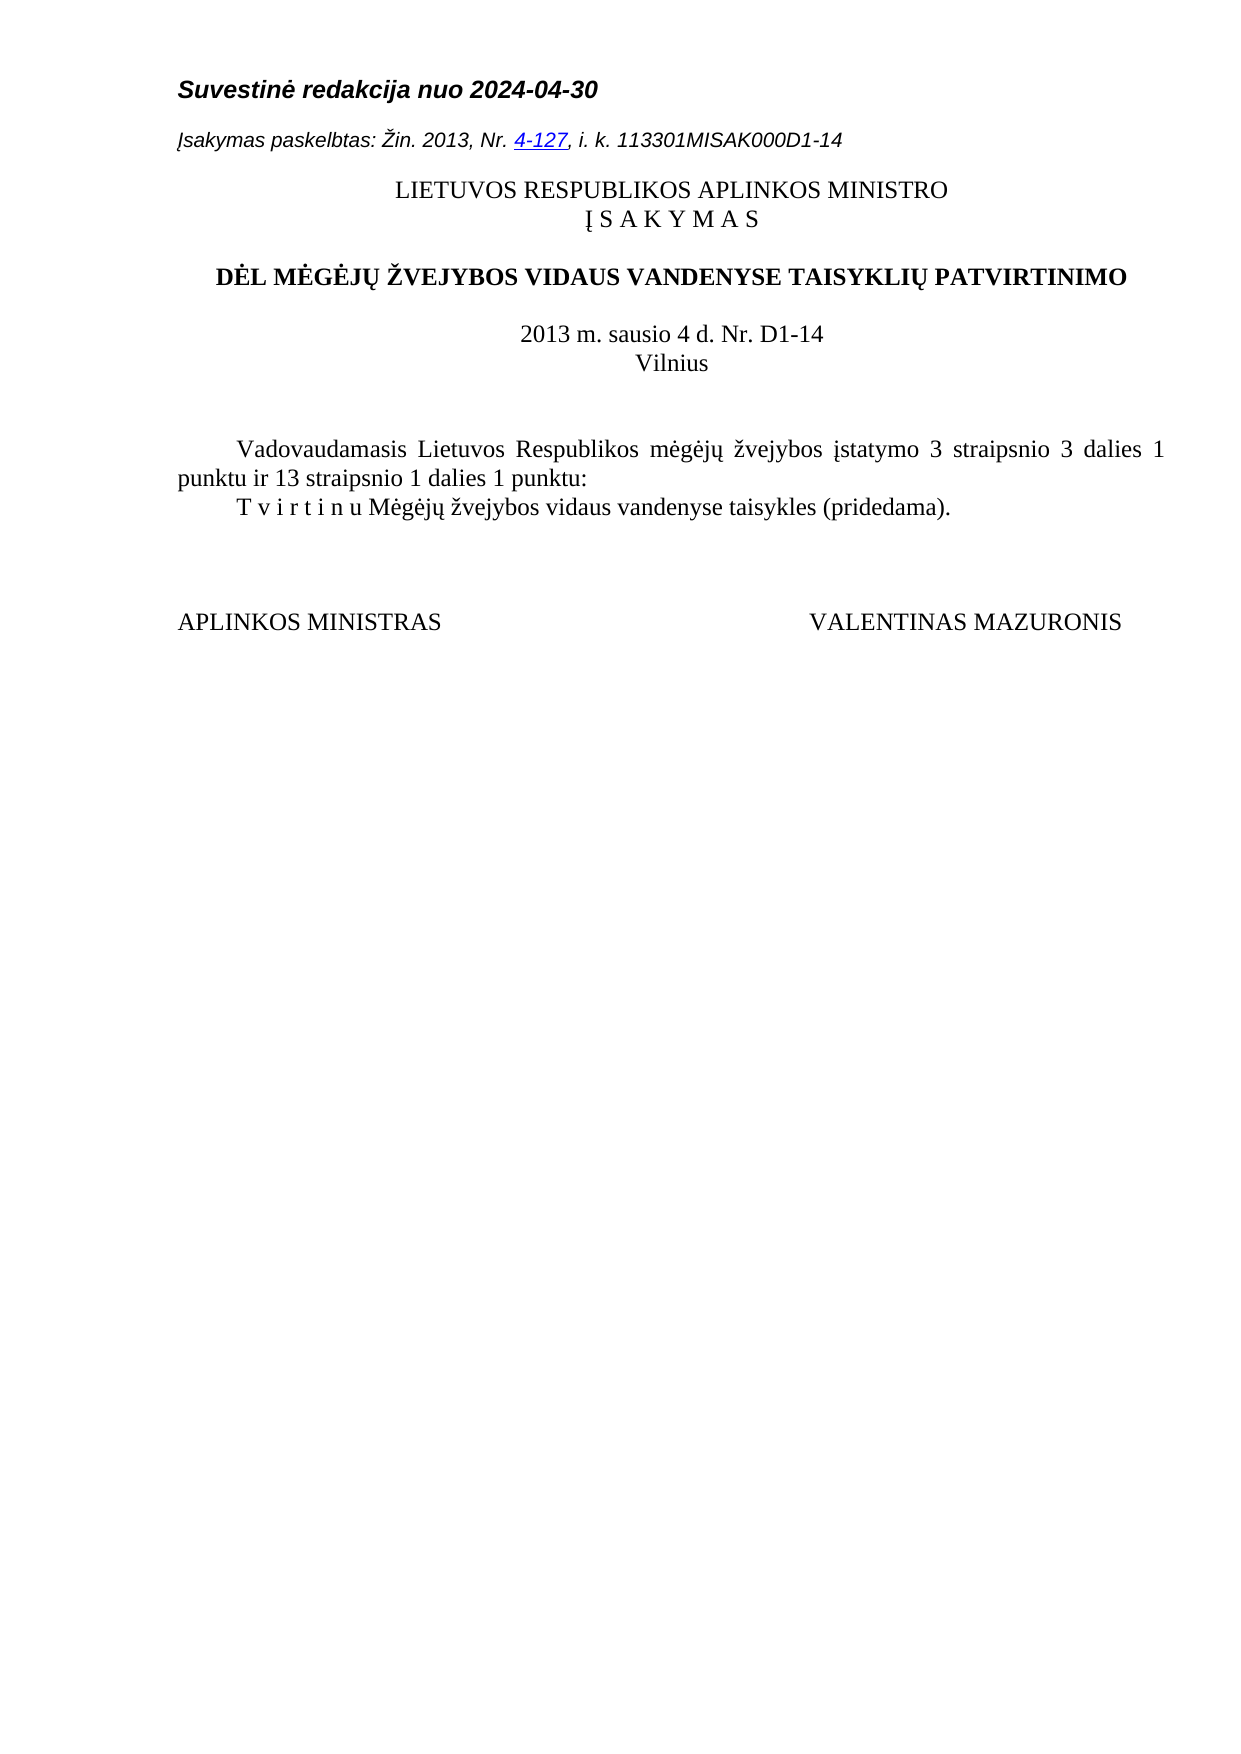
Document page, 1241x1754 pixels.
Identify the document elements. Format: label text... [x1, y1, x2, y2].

text Suvestinė redakcija nuo 2024-04-30 [177, 75, 1166, 104]
text Į S A K Y M A S [177, 204, 1166, 233]
text Vadovaudamasis Lietuvos Respublikos mėgėjų žvejybos įstatymo 3 straipsnio 3 dalies 1 punktu ir 13 straipsnio 1 dalies 1 punktu: [177, 434, 1166, 492]
text Vilnius [177, 348, 1166, 377]
text DĖL MĖGĖJŲ ŽVEJYBOS VIDAUS VANDENYSE TAISYKLIŲ PATVIRTINIMO [177, 262, 1166, 291]
text Įsakymas paskelbtas: Žin. 2013, Nr. 4-127, i. k. 113301MISAK000D1-14 [177, 128, 1166, 152]
text T v i r t i n u Mėgėjų žvejybos vidaus vandenyse taisykles (pridedama). [177, 492, 1166, 521]
text 2013 m. sausio 4 d. Nr. D1-14 [177, 319, 1166, 348]
text Aplinkos ministras Valentinas Mazuronis [177, 607, 1166, 636]
text LIETUVOS RESPUBLIKOS APLINKOS MINISTRO [177, 176, 1166, 204]
